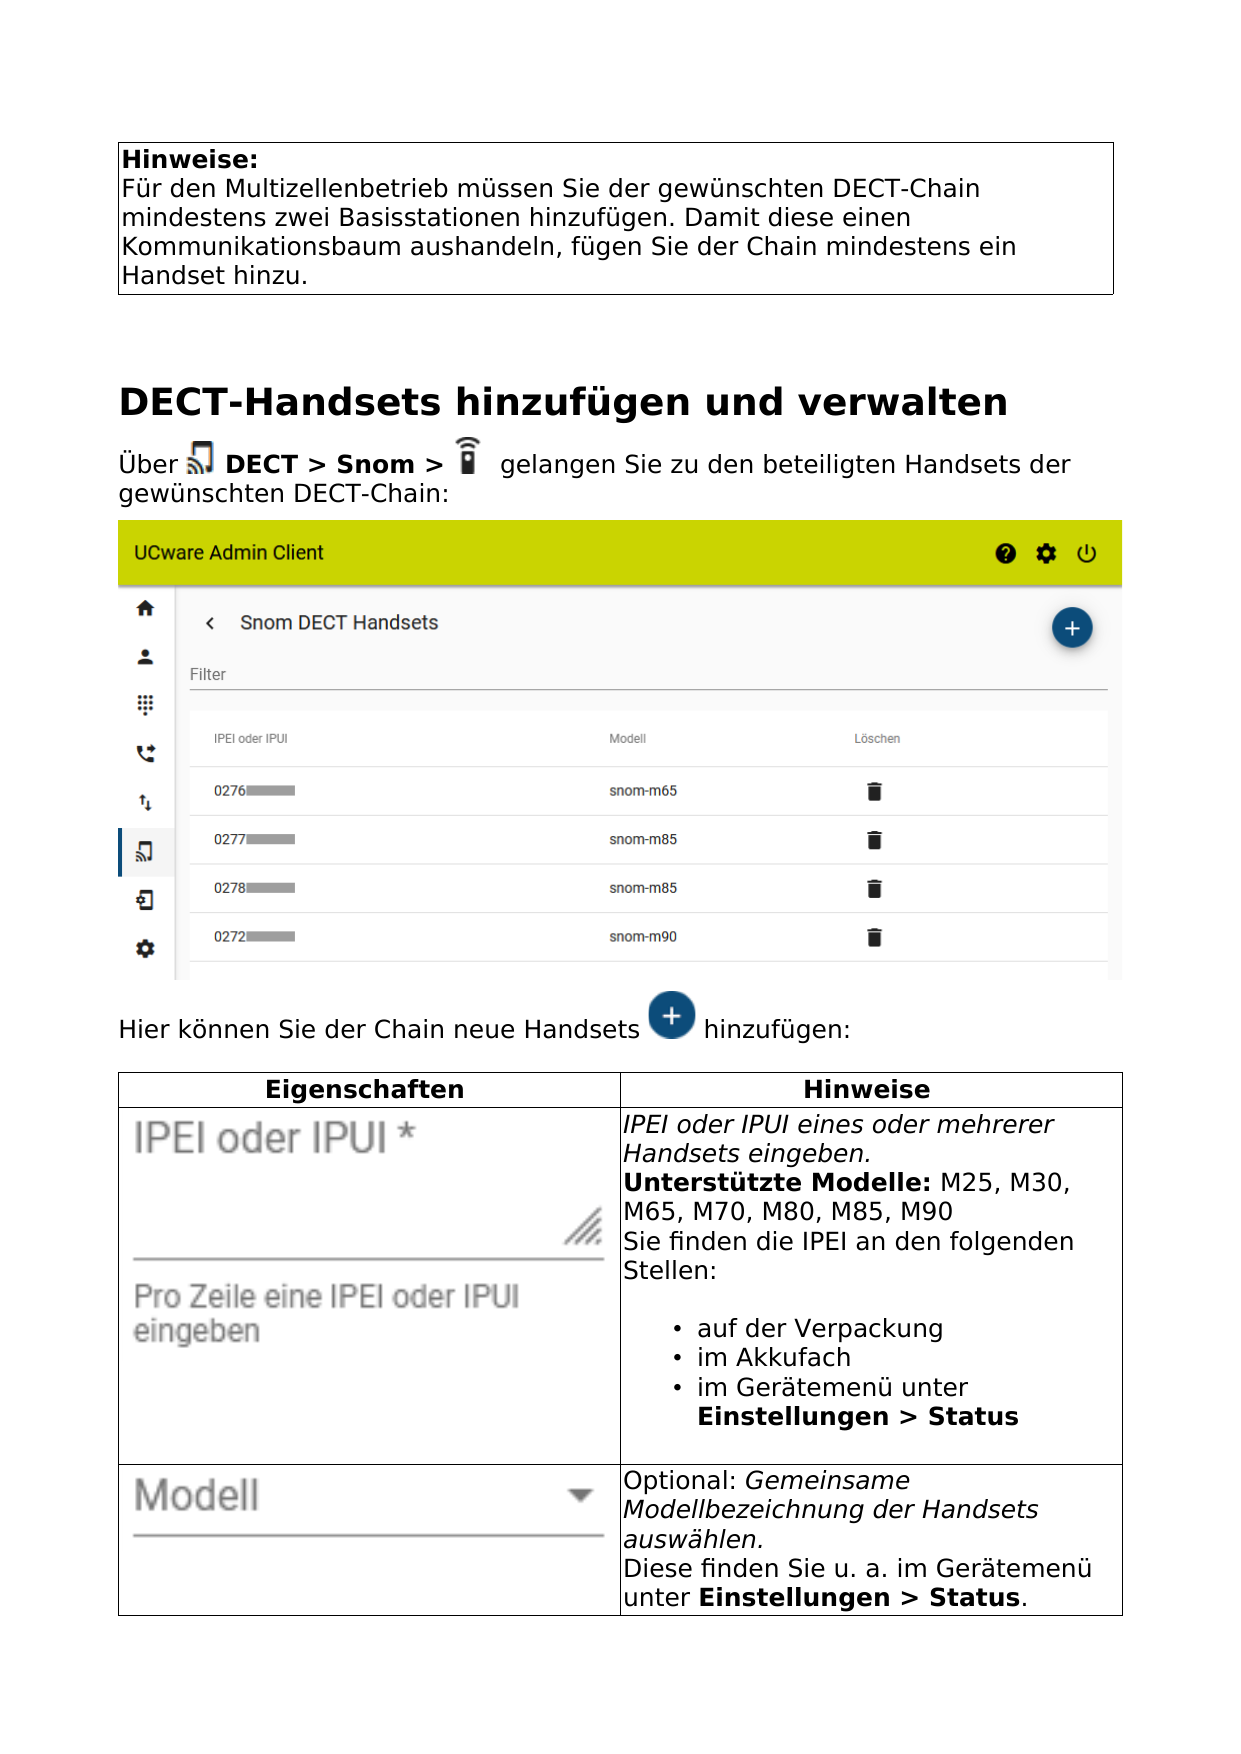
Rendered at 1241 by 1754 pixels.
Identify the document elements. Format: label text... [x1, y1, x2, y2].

table_cell IPEI oder IPUI eines oder mehrerer Handsets eingeben. Unterstützte Modelle: M25, M30, M65, M70, M80, M85, M90 Sie finden die IPEI an den folgenden Stellen: auf der Verpackung im Akkufach im Gerätemenü unter Einstellungen > Status [621, 1108, 1122, 1463]
table_cell [119, 1465, 620, 1615]
table_header Eigenschaften [119, 1073, 620, 1107]
table_cell Optional: Gemeinsame Modellbezeichnung der Handsets auswählen. Diese finden Sie u. a. im Gerätemenü unter Einstellungen > Status. [621, 1465, 1122, 1615]
text ÜberDECT > Snom > gelangen Sie zu den beteiligten Handsets der gewünschten DECT-Chain: [118, 437, 1122, 508]
picture [118, 520, 1123, 980]
table_cell [119, 1108, 620, 1463]
picture [648, 991, 696, 1039]
subtitle DECT-Handsets hinzufügen und verwalten [118, 381, 1122, 425]
picture [121, 1466, 618, 1551]
table_header Hinweise: Für den Multizellenbetrieb müssen Sie der gewünschten DECT-Chain mindestens zwei Basisstationen hinzufügen. Damit diese einen Kommunikationsbaum aushandeln, fügen Sie der Chain mindestens ein Handset hinzu. [119, 143, 1113, 293]
picture [121, 1110, 618, 1361]
picture [445, 437, 492, 474]
picture [177, 441, 225, 474]
table_header Hinweise [621, 1073, 1122, 1107]
text Hier können Sie der Chain neue Handsets hinzufügen: [118, 992, 1122, 1044]
